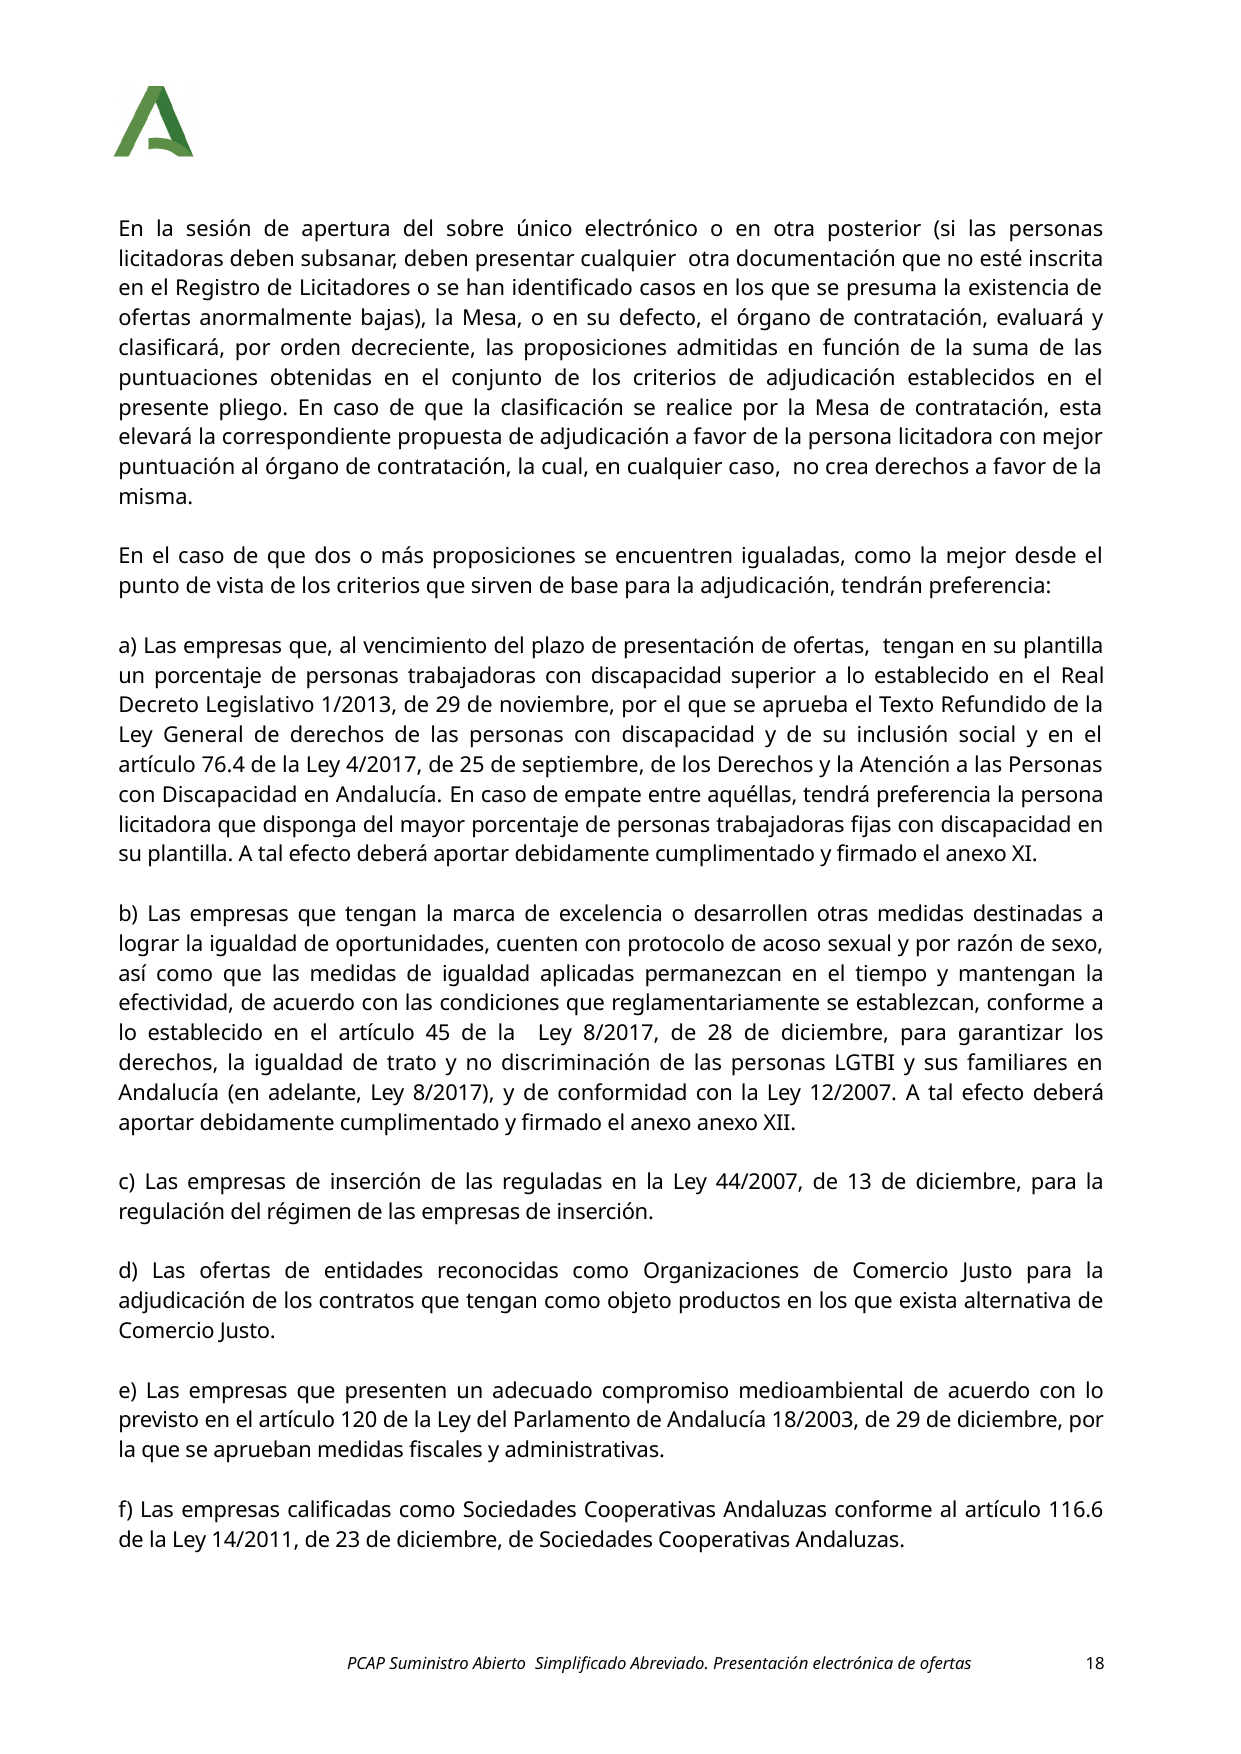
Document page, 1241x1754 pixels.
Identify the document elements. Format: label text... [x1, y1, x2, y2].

list c) Las empresas de inserción de las reguladas en la Ley 44/2007, de 13 de diciembre, para la regulación del régimen de las empresas de inserción. [83, 1166, 1104, 1226]
list e) Las empresas que presenten un adecuado compromiso medioambiental de acuerdo con lo previsto en el artículo 120 de la Ley del Parlamento de Andalucía 18/2003, de 29 de diciembre, por la que se aprueban medidas fiscales y administrativas. [83, 1374, 1104, 1464]
picture [109, 81, 198, 161]
text En la sesión de apertura del sobre único electrónico o en otra posterior (si las personas licitadoras deben subsanar, deben presentar cualquier otra documentación que no esté inscrita en el Registro de Licitadores o se han identificado casos en los que se presuma la existencia de ofertas anormalmente bajas), la Mesa, o en su defecto, el órgano de contratación, evaluará y clasificará, por orden decreciente, las proposiciones admitidas en función de la suma de las puntuaciones obtenidas en el conjunto de los criterios de adjudicación establecidos en el presente pliego. En caso de que la clasificación se realice por la Mesa de contratación, esta elevará la correspondiente propuesta de adjudicación a favor de la persona licitadora con mejor puntuación al órgano de contratación, la cual, en cualquier caso, no crea derechos a favor de la misma. [118, 213, 1104, 511]
list d) Las ofertas de entidades reconocidas como Organizaciones de Comercio Justo para la adjudicación de los contratos que tengan como objeto productos en los que exista alternativa de Comercio Justo. [83, 1255, 1104, 1345]
list f) Las empresas calificadas como Sociedades Cooperativas Andaluzas conforme al artículo 116.6 de la Ley 14/2011, de 23 de diciembre, de Sociedades Cooperativas Andaluzas. [83, 1494, 1104, 1553]
list a) Las empresas que, al vencimiento del plazo de presentación de ofertas, tengan en su plantilla un porcentaje de personas trabajadoras con discapacidad superior a lo establecido en el Real Decreto Legislativo 1/2013, de 29 de noviembre, por el que se aprueba el Texto Refundido de la Ley General de derechos de las personas con discapacidad y de su inclusión social y en el artículo 76.4 de la Ley 4/2017, de 25 de septiembre, de los Derechos y la Atención a las Personas con Discapacidad en Andalucía. En caso de empate entre aquéllas, tendrá preferencia la persona licitadora que disponga del mayor porcentaje de personas trabajadoras fijas con discapacidad en su plantilla. A tal efecto deberá aportar debidamente cumplimentado y firmado el anexo XI. [83, 630, 1104, 868]
text En el caso de que dos o más proposiciones se encuentren igualadas, como la mejor desde el punto de vista de los criterios que sirven de base para la adjudicación, tendrán preferencia: [118, 540, 1104, 600]
list b) Las empresas que tengan la marca de excelencia o desarrollen otras medidas destinadas a lograr la igualdad de oportunidades, cuenten con protocolo de acoso sexual y por razón de sexo, así como que las medidas de igualdad aplicadas permanezcan en el tiempo y mantengan la efectividad, de acuerdo con las condiciones que reglamentariamente se establezcan, conforme a lo establecido en el artículo 45 de la Ley 8/2017, de 28 de diciembre, para garantizar los derechos, la igualdad de trato y no discriminación de las personas LGTBI y sus familiares en Andalucía (en adelante, Ley 8/2017), y de conformidad con la Ley 12/2007. A tal efecto deberá aportar debidamente cumplimentado y firmado el anexo anexo XII. [83, 898, 1104, 1136]
